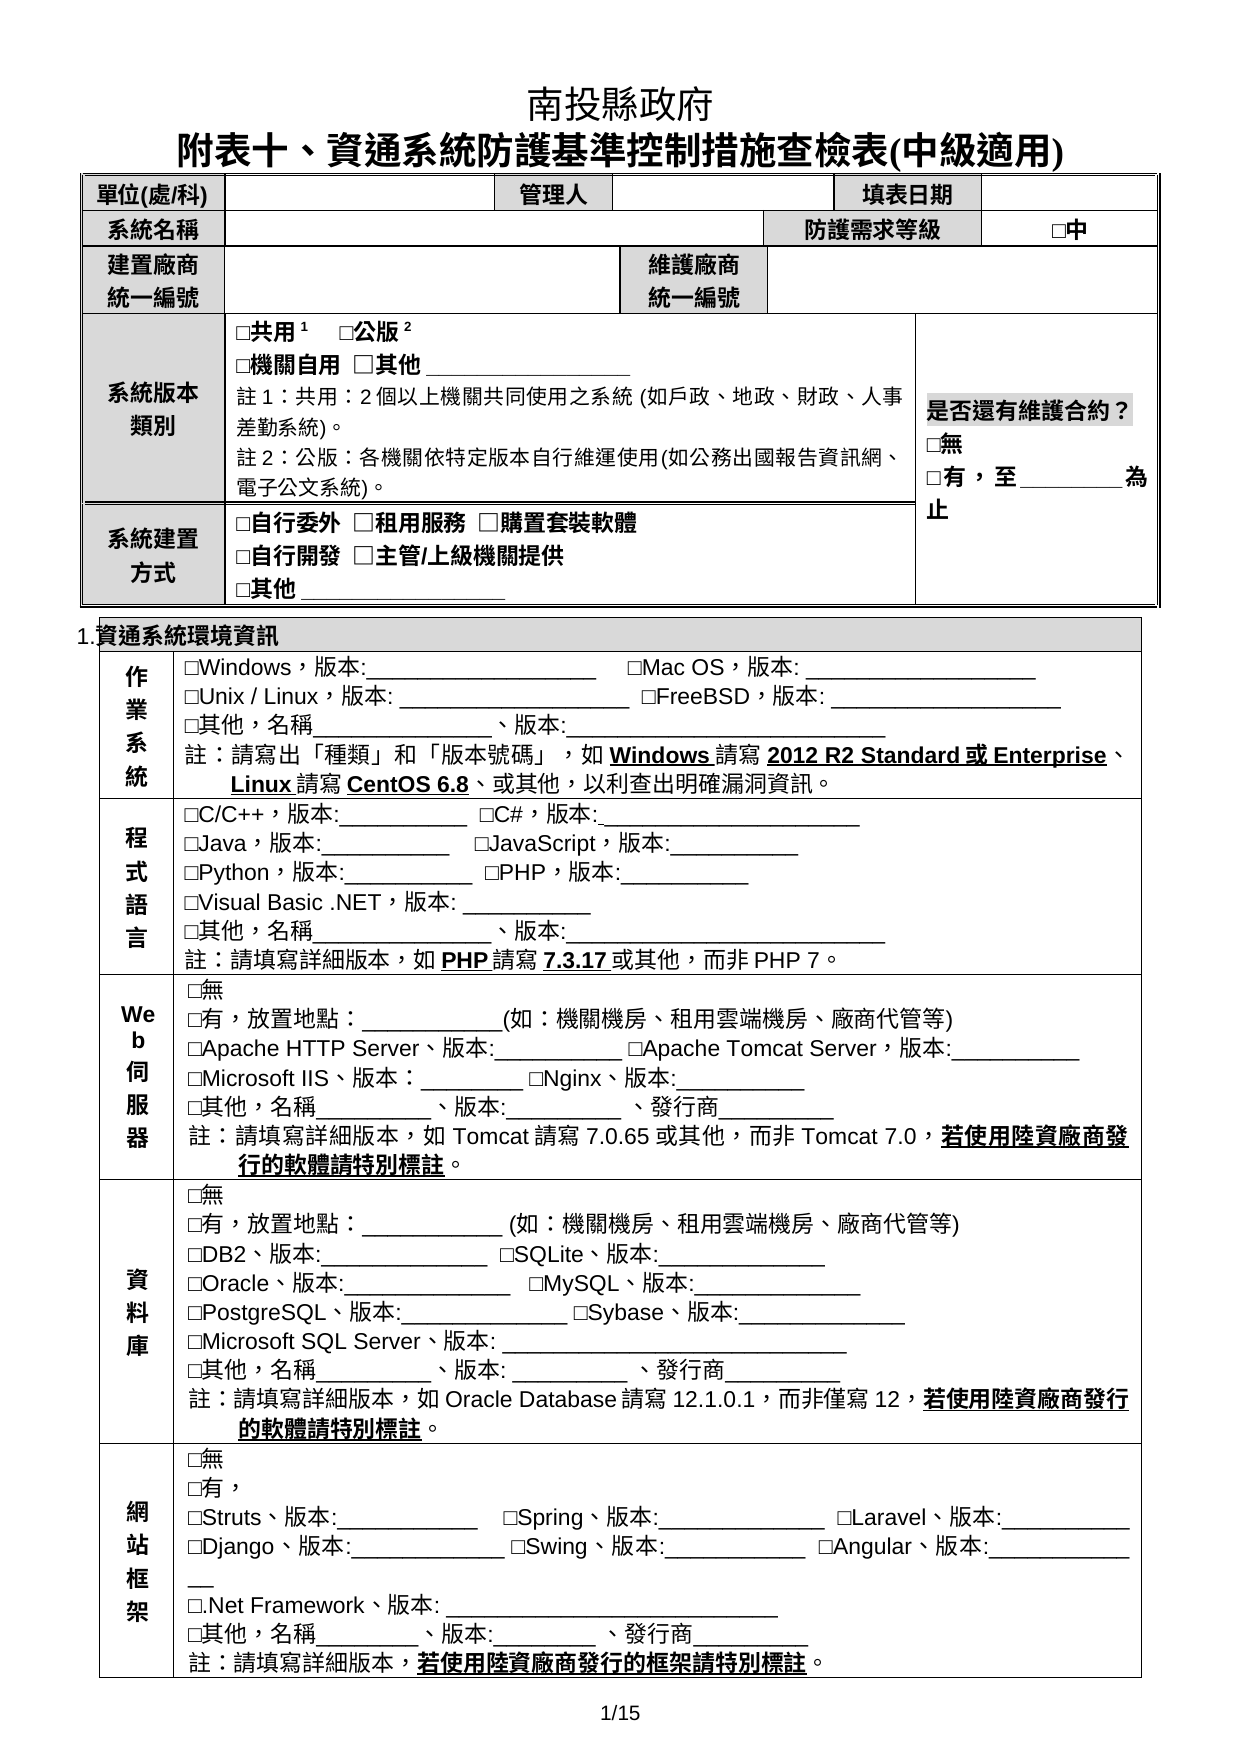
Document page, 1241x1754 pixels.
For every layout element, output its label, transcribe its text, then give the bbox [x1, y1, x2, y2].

table_cell 填表日期 [835, 176, 981, 210]
table_cell [225, 247, 619, 313]
table_cell 管理人 [495, 176, 612, 210]
table_cell [226, 211, 763, 245]
table_cell [613, 176, 833, 210]
table_header 南投縣政府 附表十、資通系統防護基準控制措施查檢表(中級適用) [81, 82, 1159, 173]
table_cell □C/C++，版本:__________ □C#，版本: ____________________ □Java，版本:__________ □JavaScript，版本:__________ □Python，版本:__________ □PHP，版本:__________ □Visual Basic .NET，版本: __________ □其他，名稱______________、版本:_________________________ 註：請填寫詳細版本，如PHP請寫7.3.17或其他，而非PHP 7。 [174, 799, 1141, 974]
table_cell [226, 176, 494, 210]
table_cell 作 業 系 統 [100, 652, 173, 798]
table_cell 是否還有維護合約？ □無 □有，至________為止 [916, 314, 1157, 604]
table_cell [768, 247, 1157, 313]
table_cell □無 □有，放置地點：___________ (如：機關機房、租用雲端機房、廠商代管等) □DB2、版本:_____________ □SQLite、版本:_____________ □Oracle、版本:_____________ □MySQL、版本:_____________ □PostgreSQL、版本:_____________ □Sybase、版本:_____________ □Microsoft SQL Server、版本: ___________________________ □其他，名稱_________、版本: _________ 、發行商_________ 註：請填寫詳細版本，如Oracle Database請寫12.1.0.1，而非僅寫12，若使用陸資廠商發行的軟體請特別標註。 [174, 1180, 1141, 1443]
table_cell 建置廠商 統一編號 [83, 247, 224, 313]
table_cell Web 伺 服 器 [100, 975, 173, 1179]
table_cell 程 式 語 言 [100, 799, 173, 974]
table_cell □無 □有，放置地點：___________(如：機關機房、租用雲端機房、廠商代管等) □Apache HTTP Server、版本:__________ □Apache Tomcat Server，版本:__________ □Microsoft IIS、版本：________ □Nginx、版本:__________ □其他，名稱_________、版本:_________ 、發行商_________ 註：請填寫詳細版本，如Tomcat請寫7.0.65或其他，而非Tomcat 7.0，若使用陸資廠商發行的軟體請特別標註。 [174, 975, 1141, 1179]
table_cell □自行委外 □租用服務 □購置套裝軟體 □自行開發 □主管/上級機關提供 □其他 ________________ [226, 505, 915, 604]
table_cell 系統建置 方式 [83, 501, 224, 604]
table_cell 維護廠商 統一編號 [621, 247, 767, 313]
table_cell □共用1 □公版2 □機關自用 □其他 ________________ 註1：共用：2個以上機關共同使用之系統 (如戶政、地政、財政、人事差勤系統)。 註2：公版：各機關依特定版本自行維運使用(如公務出國報告資訊網、電子公文系統)。 [226, 314, 915, 501]
table_cell 單位(處/科) [81, 173, 224, 210]
table_cell [982, 173, 1159, 210]
table_cell □無 □有， □Struts、版本:___________ □Spring、版本:_____________ □Laravel、版本:__________ □Django、版本:____________ □Swing、版本:___________ □Angular、版本:_____________ □.Net Framework、版本: __________________________ □其他，名稱________、版本:________ 、發行商_________ 註：請填寫詳細版本，若使用陸資廠商發行的框架請特別標註。 [174, 1444, 1141, 1677]
table_cell 資 料 庫 [100, 1180, 173, 1443]
table_cell 系統名稱 [83, 211, 224, 245]
table_cell □中 [982, 211, 1157, 245]
table_cell 防護需求等級 [764, 211, 981, 245]
table_cell 系統版本 類別 [83, 314, 224, 501]
table_header 1.資通系統環境資訊 [100, 618, 1141, 651]
table_cell 網 站 框 架 [100, 1444, 173, 1677]
table_cell □Windows，版本:__________________ □Mac OS，版本: __________________ □Unix / Linux，版本: __________________ □FreeBSD，版本: __________________ □其他，名稱______________、版本:_________________________ 註：請寫出「種類」和「版本號碼」，如Windows請寫 2012 R2 Standard或Enterprise、 Linux請寫CentOS 6.8、或其他，以利查出明確漏洞資訊。 [174, 652, 1141, 798]
